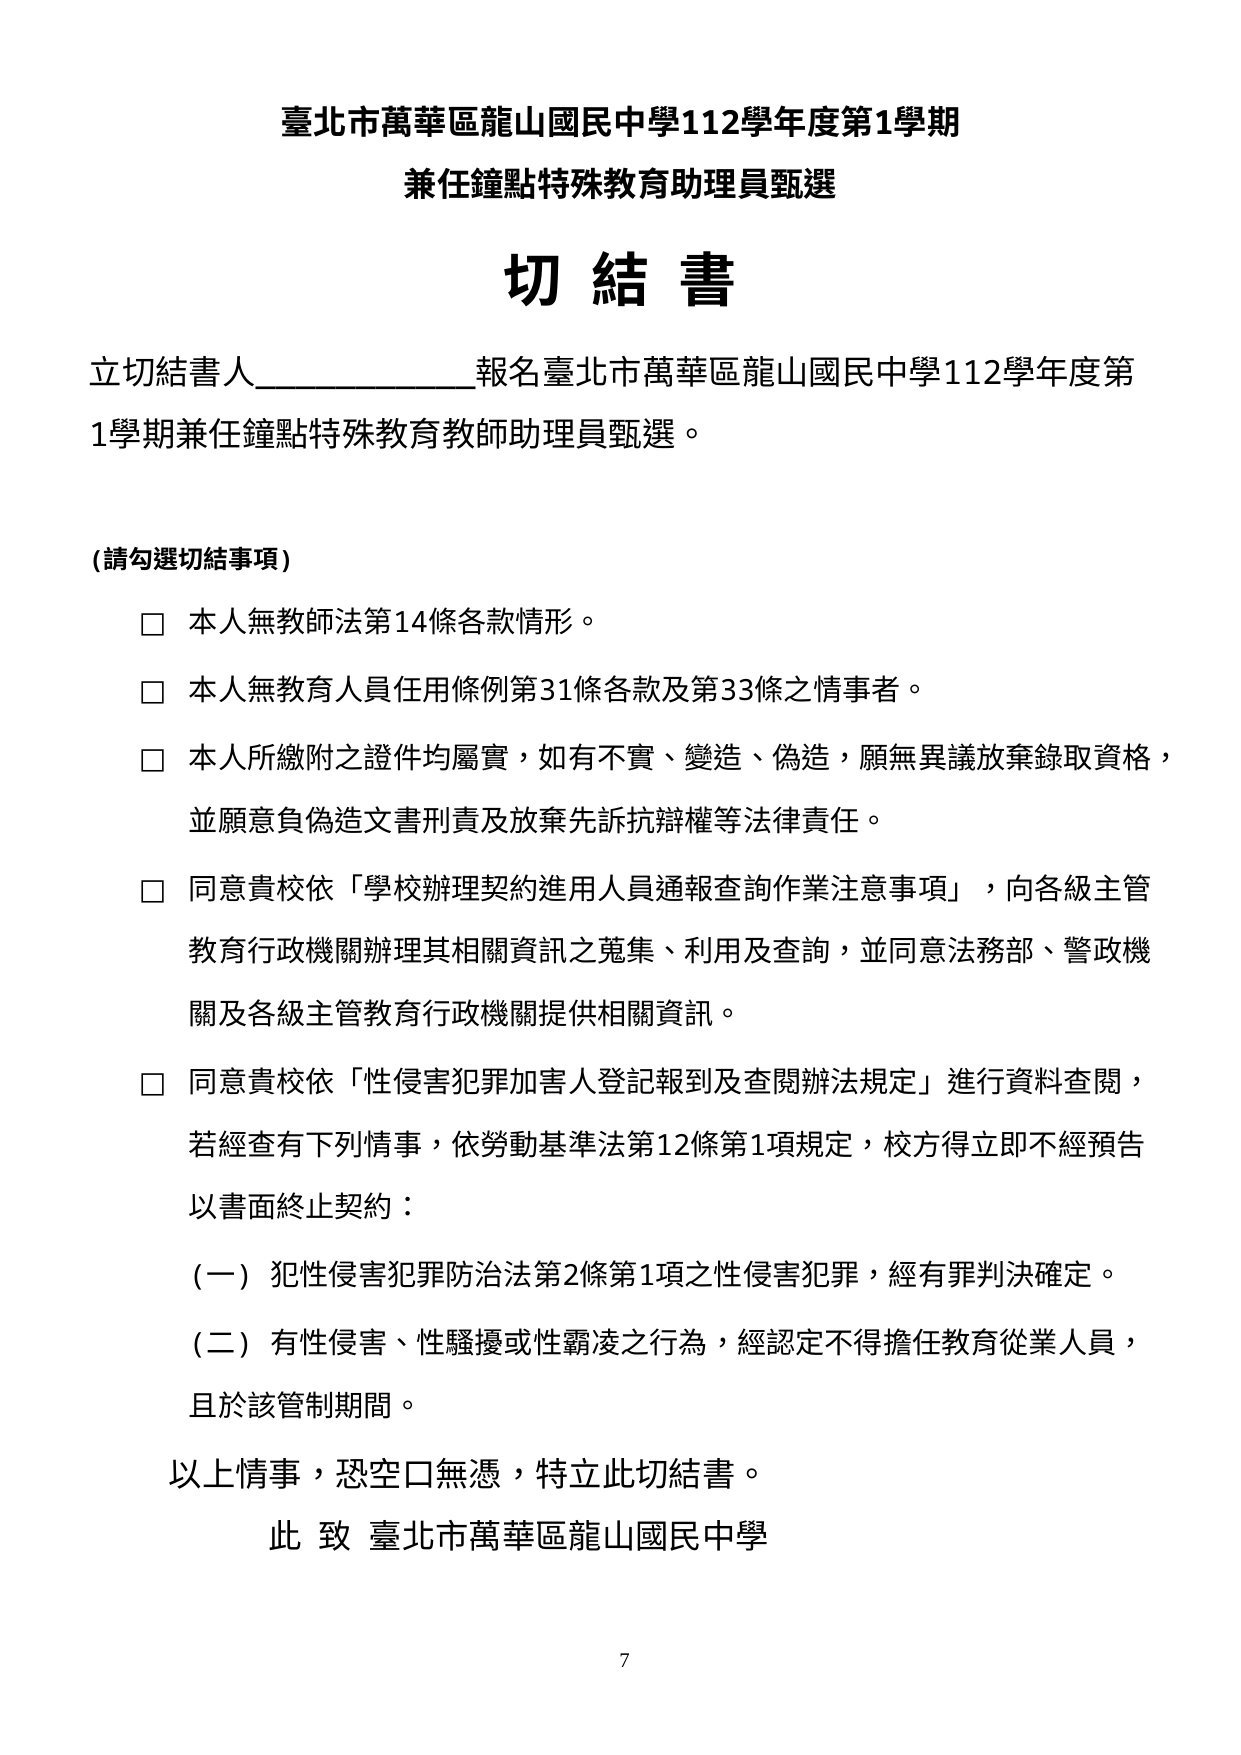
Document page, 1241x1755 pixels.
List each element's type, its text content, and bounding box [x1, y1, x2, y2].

list 本人無教師法第14條各款情形。 [139, 578, 1152, 641]
list 本人所繳附之證件均屬實，如有不實、變造、偽造，願無異議放棄錄取資格，並願意負偽造文書刑責及放棄先訴抗辯權等法律責任。 [139, 714, 1152, 839]
text 此 致 臺北市萬華區龍山國民中學 [89, 1492, 1152, 1555]
text 立切結書人___________報名臺北市萬華區龍山國民中學112學年度第1學期兼任鐘點特殊教育教師助理員甄選。 [89, 328, 1152, 453]
text (請勾選切結事項) [89, 516, 1152, 578]
text (一) 犯性侵害犯罪防治法第2條第1項之性侵害犯罪，經有罪判決確定。 [189, 1231, 1152, 1294]
text 切 結 書 [89, 203, 1152, 328]
text (二) 有性侵害、性騷擾或性霸凌之行為，經認定不得擔任教育從業人員，且於該管制期間。 [189, 1299, 1152, 1424]
list 同意貴校依「性侵害犯罪加害人登記報到及查閱辦法規定」進行資料查閱，若經查有下列情事，依勞動基準法第12條第1項規定，校方得立即不經預告以書面終止契約： [139, 1038, 1152, 1226]
text 兼任鐘點特殊教育助理員甄選 [89, 141, 1152, 203]
list 本人無教育人員任用條例第31條各款及第33條之情事者。 [139, 646, 1152, 709]
list 同意貴校依「學校辦理契約進用人員通報查詢作業注意事項」，向各級主管教育行政機關辦理其相關資訊之蒐集、利用及查詢，並同意法務部、警政機關及各級主管教育行政機關提供相關資訊。 [139, 845, 1152, 1032]
text 臺北市萬華區龍山國民中學112學年度第1學期 [89, 78, 1152, 141]
text 以上情事，恐空口無憑，特立此切結書。 [89, 1430, 1152, 1492]
